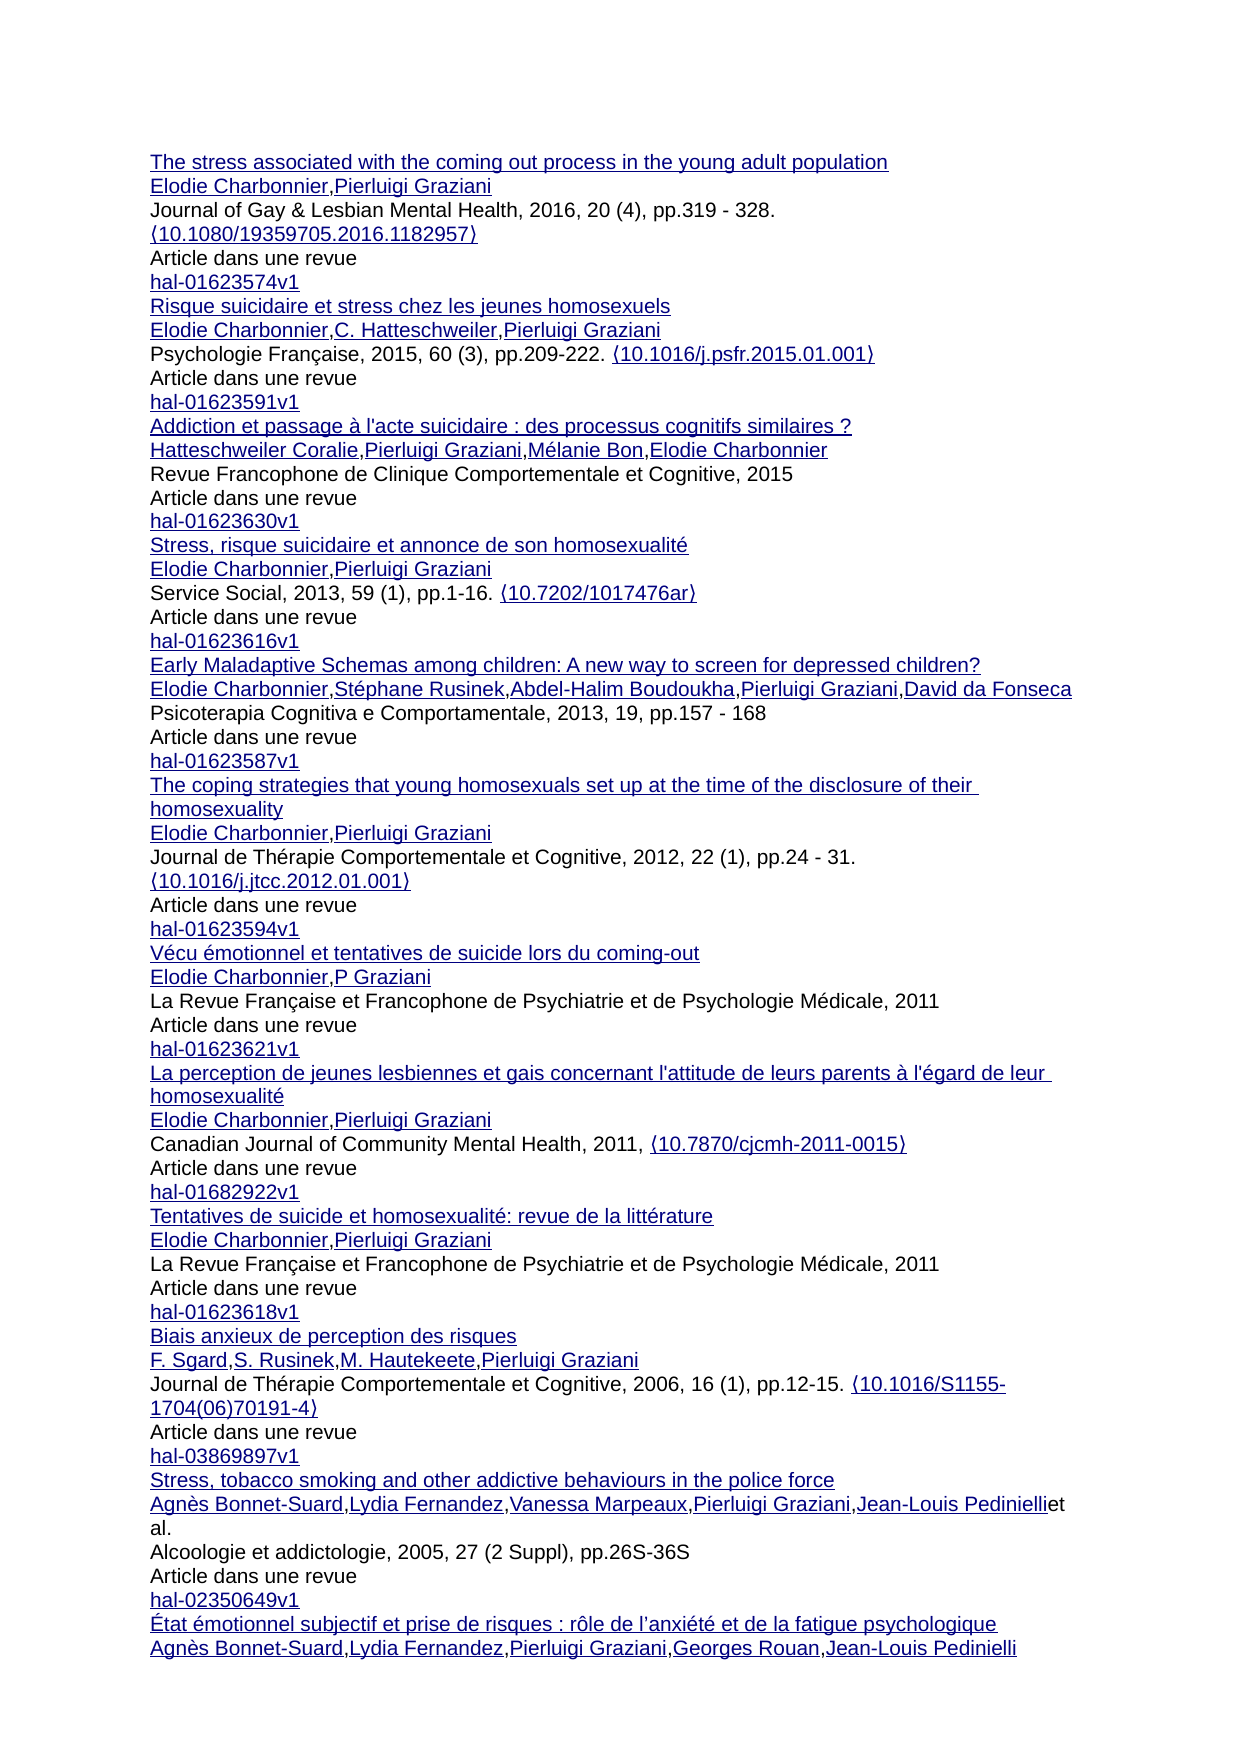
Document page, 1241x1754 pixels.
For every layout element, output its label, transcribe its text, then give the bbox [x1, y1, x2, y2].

table_cell Stress, tobacco smoking and other addictive behaviours in the police force Agnès Bonnet-Suard,Lydia Fernandez,Vanessa Marpeaux,Pierluigi Graziani,Jean-Louis Pedinielliet al. Alcoologie et addictologie, 2005, 27 (2 Suppl), pp.26S-36S Article dans une revue hal-02350649v1 [150, 1468, 1090, 1611]
table_cell Stress, risque suicidaire et annonce de son homosexualité Elodie Charbonnier,Pierluigi Graziani Service Social, 2013, 59 (1), pp.1-16. ⟨10.7202/1017476ar⟩ Article dans une revue hal-01623616v1 [150, 533, 1090, 653]
table_cell The stress associated with the coming out process in the young adult population Elodie Charbonnier,Pierluigi Graziani Journal of Gay & Lesbian Mental Health, 2016, 20 (4), pp.319 - 328. ⟨10.1080/19359705.2016.1182957⟩ Article dans une revue hal-01623574v1 [150, 150, 1090, 294]
table_cell Early Maladaptive Schemas among children: A new way to screen for depressed children? Elodie Charbonnier,Stéphane Rusinek,Abdel-Halim Boudoukha,Pierluigi Graziani,David da Fonseca Psicoterapia Cognitiva e Comportamentale, 2013, 19, pp.157 - 168 Article dans une revue hal-01623587v1 [150, 653, 1090, 773]
table_cell Tentatives de suicide et homosexualité: revue de la littérature Elodie Charbonnier,Pierluigi Graziani La Revue Française et Francophone de Psychiatrie et de Psychologie Médicale, 2011 Article dans une revue hal-01623618v1 [150, 1204, 1090, 1324]
table_cell The coping strategies that young homosexuals set up at the time of the disclosure of their homosexuality Elodie Charbonnier,Pierluigi Graziani Journal de Thérapie Comportementale et Cognitive, 2012, 22 (1), pp.24 - 31. ⟨10.1016/j.jtcc.2012.01.001⟩ Article dans une revue hal-01623594v1 [150, 773, 1090, 941]
table_cell Addiction et passage à l'acte suicidaire : des processus cognitifs similaires ? Hatteschweiler Coralie,Pierluigi Graziani,Mélanie Bon,Elodie Charbonnier Revue Francophone de Clinique Comportementale et Cognitive, 2015 Article dans une revue hal-01623630v1 [150, 414, 1090, 533]
table_cell Risque suicidaire et stress chez les jeunes homosexuels Elodie Charbonnier,C. Hatteschweiler,Pierluigi Graziani Psychologie Française, 2015, 60 (3), pp.209-222. ⟨10.1016/j.psfr.2015.01.001⟩ Article dans une revue hal-01623591v1 [150, 294, 1090, 413]
table_cell Vécu émotionnel et tentatives de suicide lors du coming-out Elodie Charbonnier,P Graziani La Revue Française et Francophone de Psychiatrie et de Psychologie Médicale, 2011 Article dans une revue hal-01623621v1 [150, 941, 1090, 1060]
table_cell Biais anxieux de perception des risques F. Sgard,S. Rusinek,M. Hautekeete,Pierluigi Graziani Journal de Thérapie Comportementale et Cognitive, 2006, 16 (1), pp.12-15. ⟨10.1016/S1155-1704(06)70191-4⟩ Article dans une revue hal-03869897v1 [150, 1324, 1090, 1468]
table_cell État émotionnel subjectif et prise de risques : rôle de l’anxiété et de la fatigue psychologique Agnès Bonnet-Suard,Lydia Fernandez,Pierluigi Graziani,Georges Rouan,Jean-Louis Pedinielli [150, 1611, 1090, 1659]
table_cell La perception de jeunes lesbiennes et gais concernant l'attitude de leurs parents à l'égard de leur homosexualité Elodie Charbonnier,Pierluigi Graziani Canadian Journal of Community Mental Health, 2011, ⟨10.7870/cjcmh-2011-0015⟩ Article dans une revue hal-01682922v1 [150, 1060, 1090, 1204]
